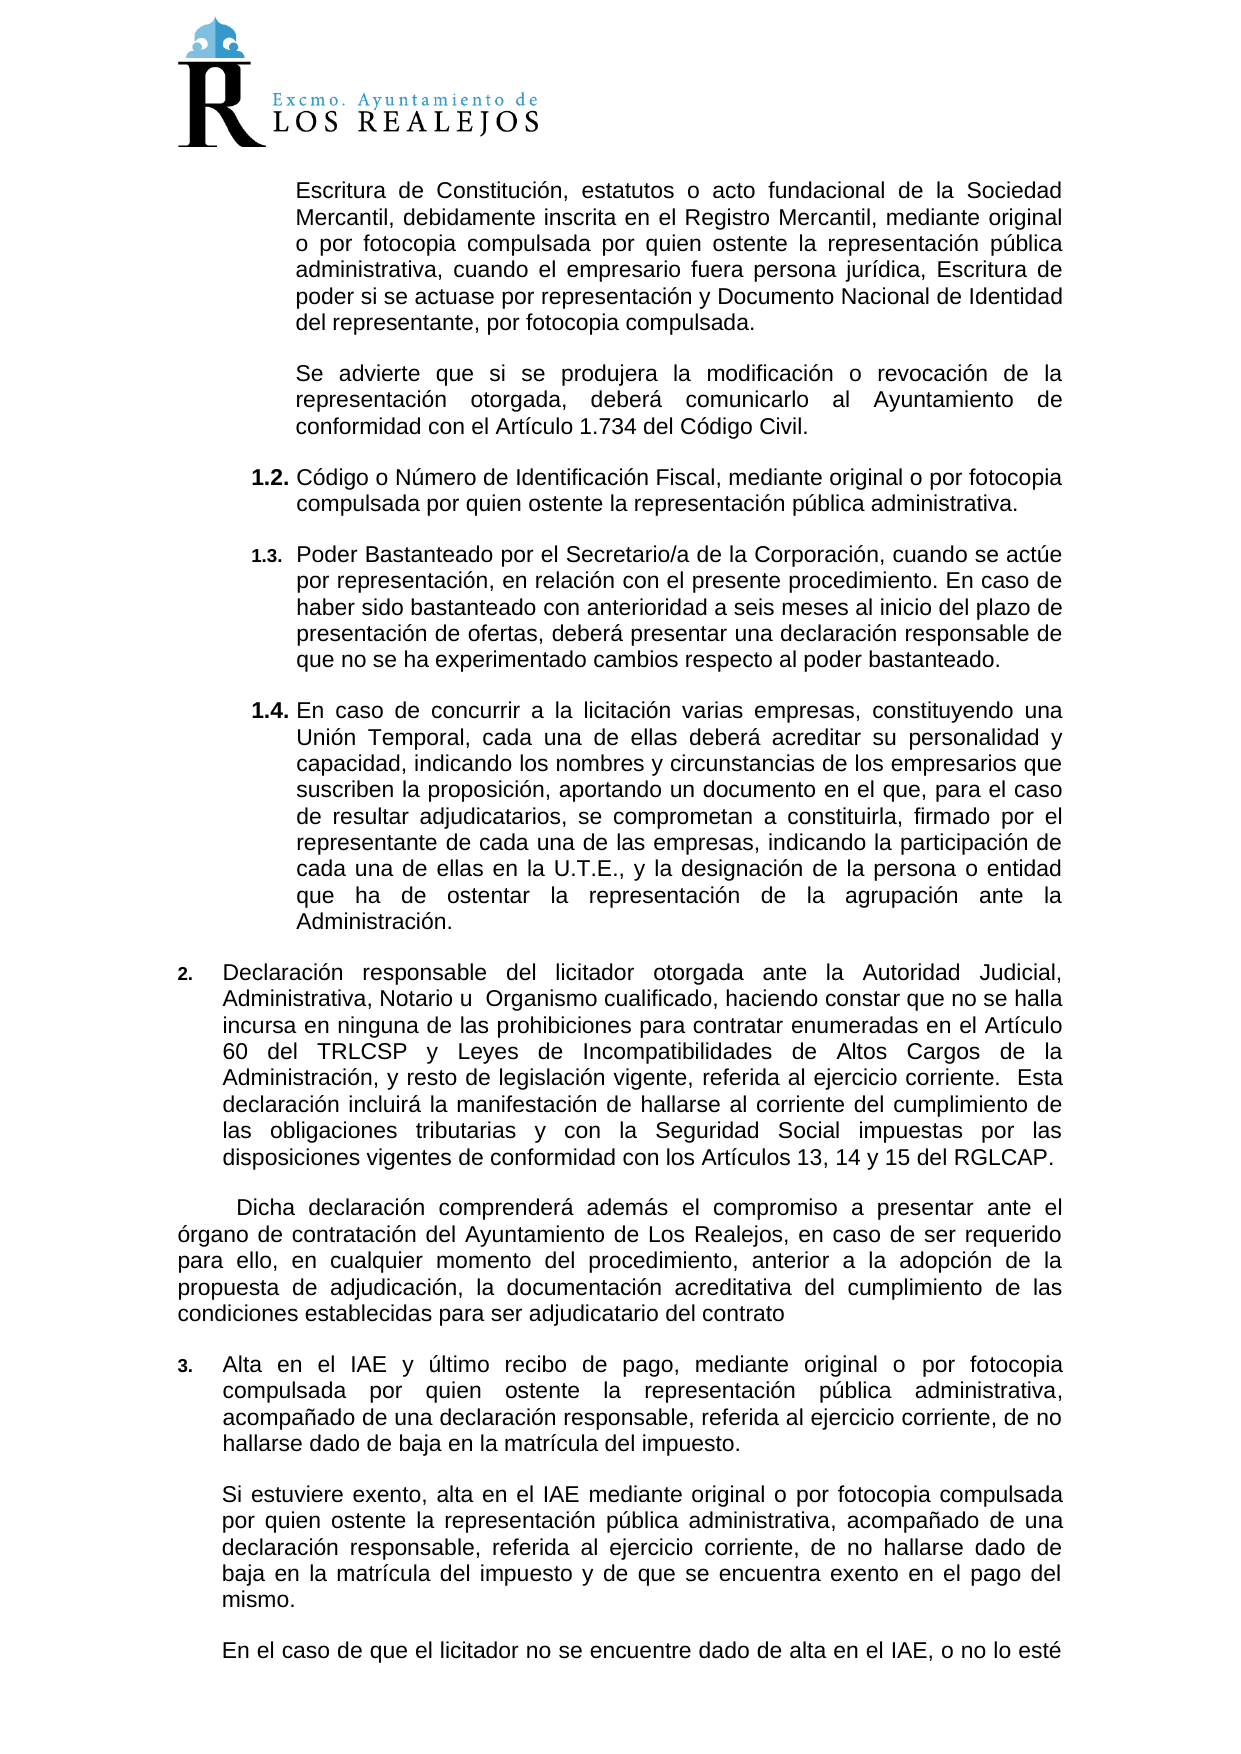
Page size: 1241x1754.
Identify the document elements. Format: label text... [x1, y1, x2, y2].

list Declaración responsable del licitador otorgada ante la Autoridad Judicial, Administrativa, Notario u Organismo cualificado, haciendo constar que no se halla incursa en ninguna de las prohibiciones para contratar enumeradas en el Artículo 60 del TRLCSP y Leyes de Incompatibilidades de Altos Cargos de la Administración, y resto de legislación vigente, referida al ejercicio corriente. Esta declaración incluirá la manifestación de hallarse al corriente del cumplimiento de las obligaciones tributarias y con la Seguridad Social impuestas por las disposiciones vigentes de conformidad con los Artículos 13, 14 y 15 del RGLCAP. [177, 959, 1063, 1170]
list En caso de concurrir a la licitación varias empresas, constituyendo una Unión Temporal, cada una de ellas deberá acreditar su personalidad y capacidad, indicando los nombres y circunstancias de los empresarios que suscriben la proposición, aportando un documento en el que, para el caso de resultar adjudicatarios, se comprometan a constituirla, firmado por el representante de cada una de las empresas, indicando la participación de cada una de ellas en la U.T.E., y la designación de la persona o entidad que ha de ostentar la representación de la agrupación ante la Administración. [251, 697, 1063, 934]
list Poder Bastanteado por el Secretario/a de la Corporación, cuando se actúe por representación, en relación con el presente procedimiento. En caso de haber sido bastanteado con anterioridad a seis meses al inicio del plazo de presentación de ofertas, deberá presentar una declaración responsable de que no se ha experimentado cambios respecto al poder bastanteado. [251, 541, 1063, 673]
text Se advierte que si se produjera la modificación o revocación de la representación otorgada, deberá comunicarlo al Ayuntamiento de conformidad con el Artículo 1.734 del Código Civil. [809, 413, 1063, 439]
list Código o Número de Identificación Fiscal, mediante original o por fotocopia compulsada por quien ostente la representación pública administrativa. [251, 463, 1063, 516]
list Alta en el IAE y último recibo de pago, mediante original o por fotocopia compulsada por quien ostente la representación pública administrativa, acompañado de una declaración responsable, referida al ejercicio corriente, de no hallarse dado de baja en la matrícula del impuesto. [177, 1351, 1063, 1456]
text Si estuviere exento, alta en el IAE mediante original o por fotocopia compulsada por quien ostente la representación pública administrativa, acompañado de una declaración responsable, referida al ejercicio corriente, de no hallarse dado de baja en la matrícula del impuesto y de que se encuentra exento en el pago del mismo. [302, 1586, 1063, 1612]
